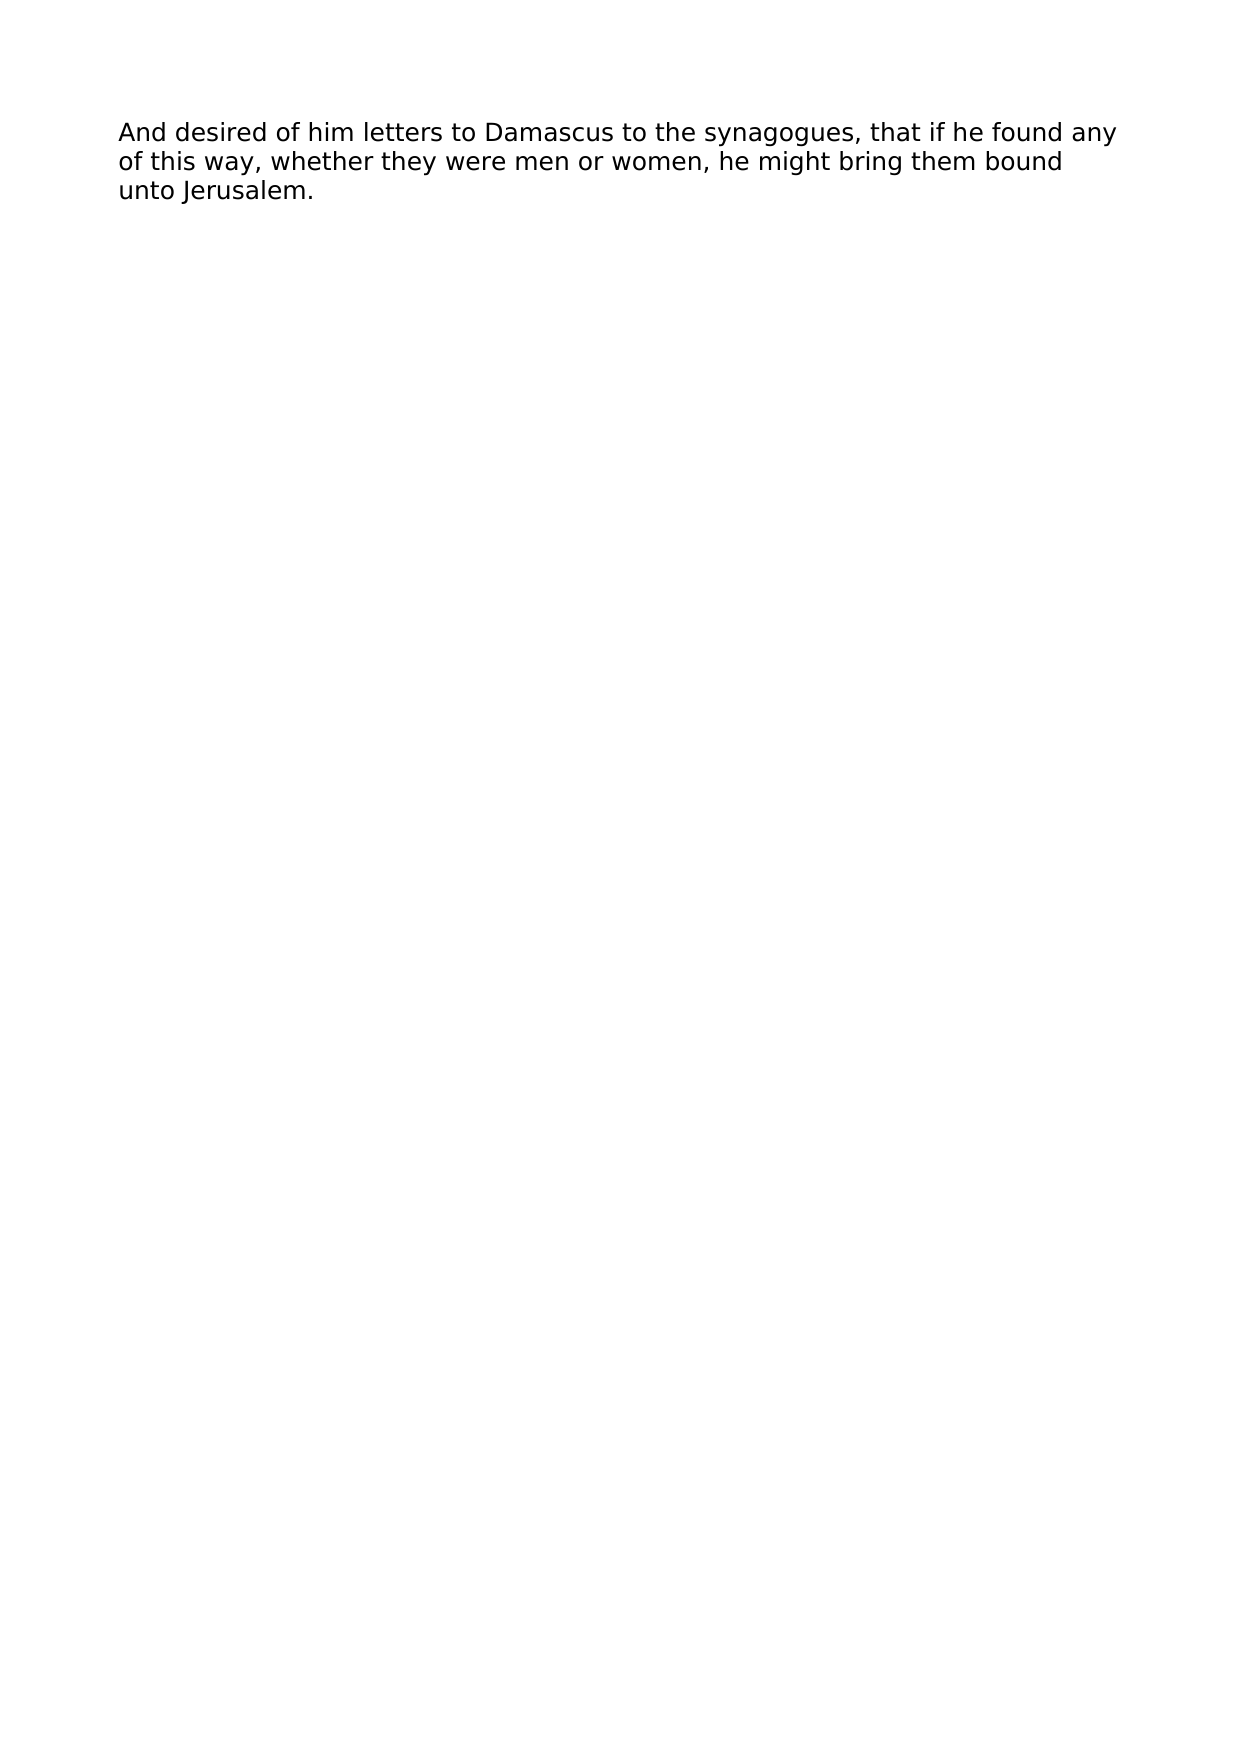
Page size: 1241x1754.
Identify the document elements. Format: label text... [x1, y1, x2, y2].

text And desired of him letters to Damascus to the synagogues, that if he found any of this way, whether they were men or women, he might bring them bound unto Jerusalem. [118, 118, 1122, 206]
